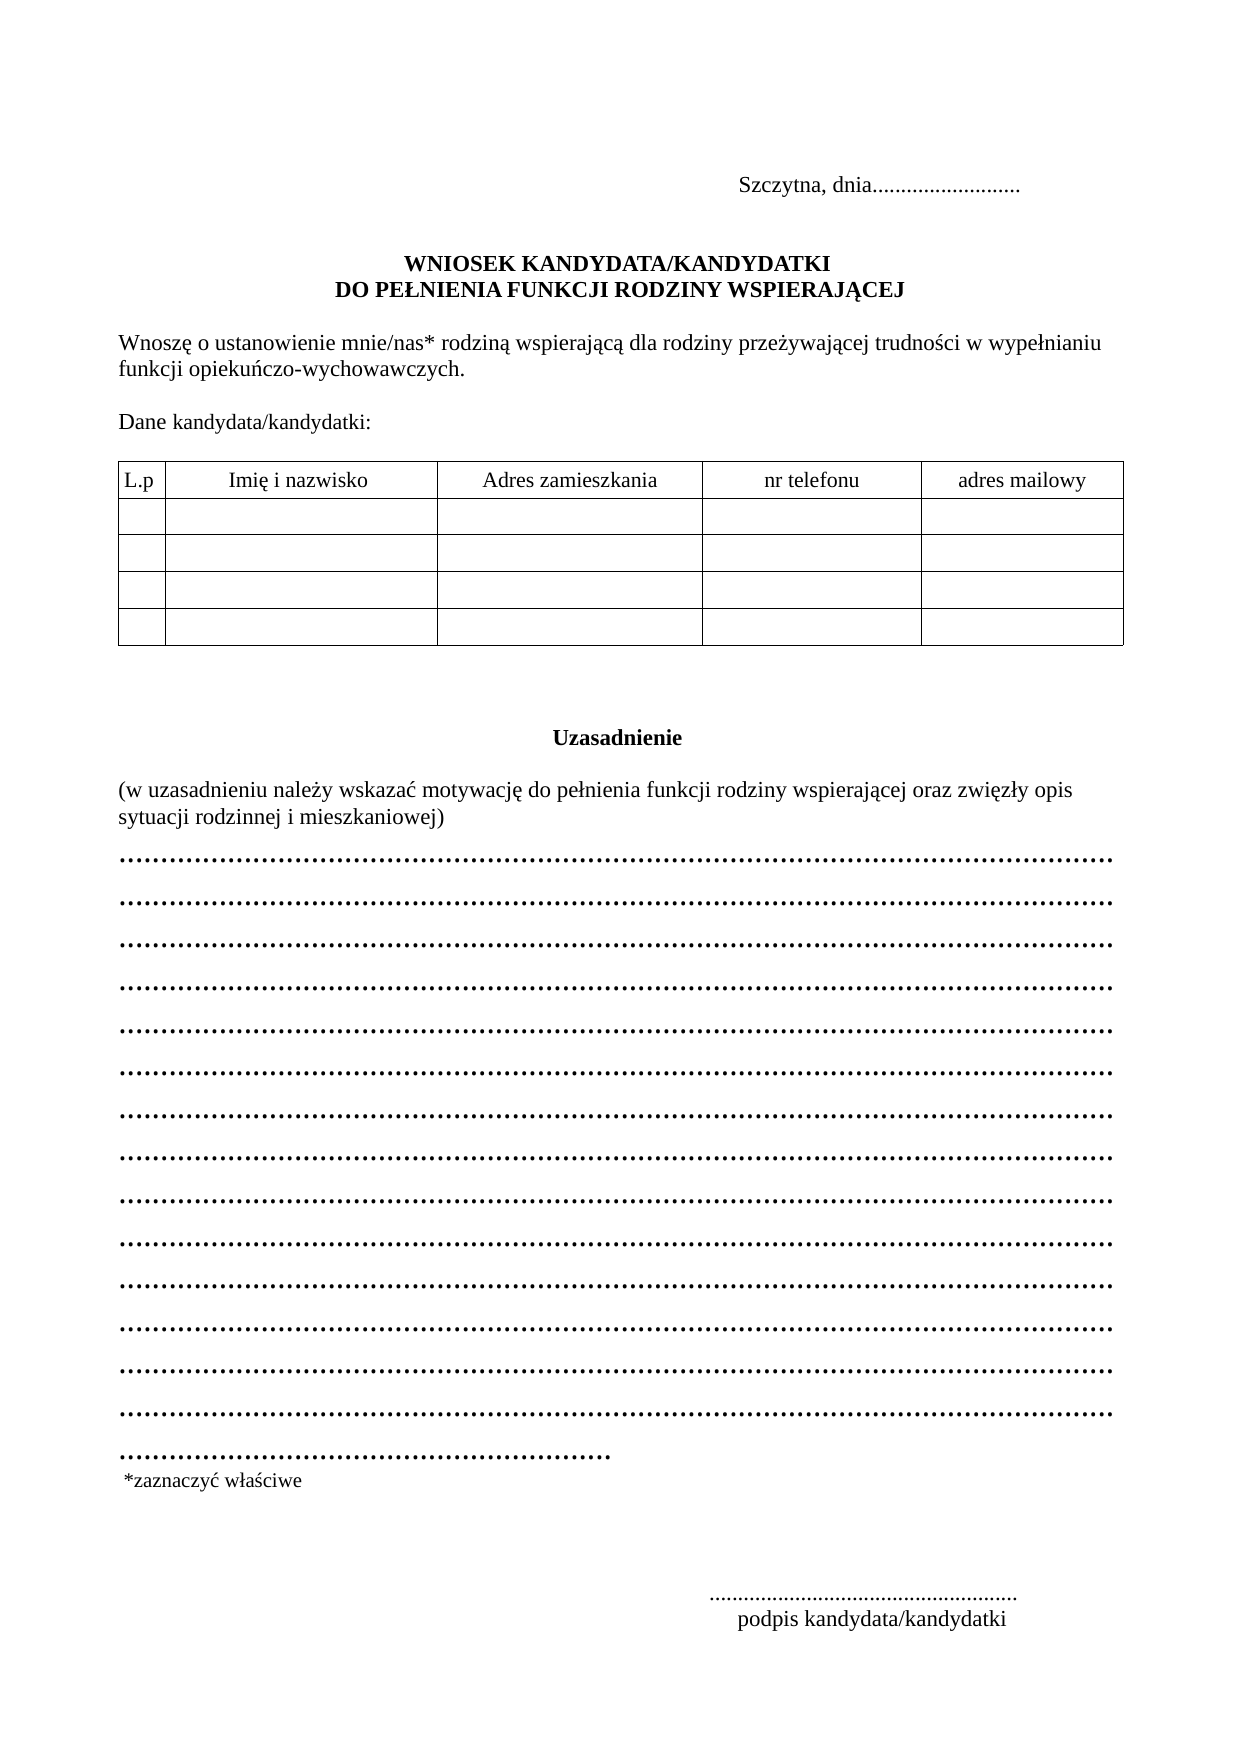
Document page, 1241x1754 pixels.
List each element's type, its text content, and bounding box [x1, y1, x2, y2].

text podpis kandydata/kandydatki [118, 1605, 1122, 1631]
table_cell [438, 535, 702, 571]
table_cell [119, 572, 165, 608]
table_header Adres zamieszkania [438, 462, 702, 497]
table_cell [166, 535, 437, 571]
text DO PEŁNIENIA FUNKCJI RODZINY WSPIERAJĄCEJ [118, 276, 1122, 303]
text Uzasadnienie [118, 724, 1122, 750]
table_cell [166, 572, 437, 608]
table_cell [119, 535, 165, 571]
table_cell [922, 535, 1123, 571]
text Dane kandydata/kandydatki: [118, 408, 1122, 434]
table_cell [438, 609, 702, 644]
table_header nr telefonu [703, 462, 921, 497]
table_cell [703, 535, 921, 571]
table_cell [703, 609, 921, 644]
table_cell [166, 499, 437, 534]
text Szczytna, dnia.......................... [118, 171, 1122, 197]
table_cell [119, 609, 165, 644]
table_header adres mailowy [922, 462, 1123, 497]
text ...................................................... [118, 1578, 1122, 1605]
table_cell [166, 609, 437, 644]
table_cell [922, 609, 1123, 644]
table_cell [438, 572, 702, 608]
table_header Imię i nazwisko [166, 462, 437, 497]
table_cell [703, 572, 921, 608]
table_header L.p [119, 462, 165, 497]
text *zaznaczyć właściwe [118, 1468, 1122, 1492]
table_cell [703, 499, 921, 534]
table_cell [119, 499, 165, 534]
text Wnoszę o ustanowienie mnie/nas* rodziną wspierającą dla rodziny przeżywającej trudności w wypełnianiu funkcji opiekuńczo-wychowawczych. [118, 329, 1122, 382]
table_cell [922, 572, 1123, 608]
text (w uzasadnieniu należy wskazać motywację do pełnienia funkcji rodziny wspierającej oraz zwięzły opis sytuacji rodzinnej i mieszkaniowej) ............................................................................................................................................................................................................................................................................................................................................................................................................................................................................................................................................................................................................................................................................................................................................................................................................................................................................................................................................................................................................................................................................................................................................................................................................................................................................................................................................................................................................................................................................................................................................................................................................................................................................................................................................................................................. [118, 776, 1122, 1468]
table_cell [922, 499, 1123, 534]
text WNIOSEK KANDYDATA/KANDYDATKI [118, 250, 1122, 276]
table_cell [438, 499, 702, 534]
